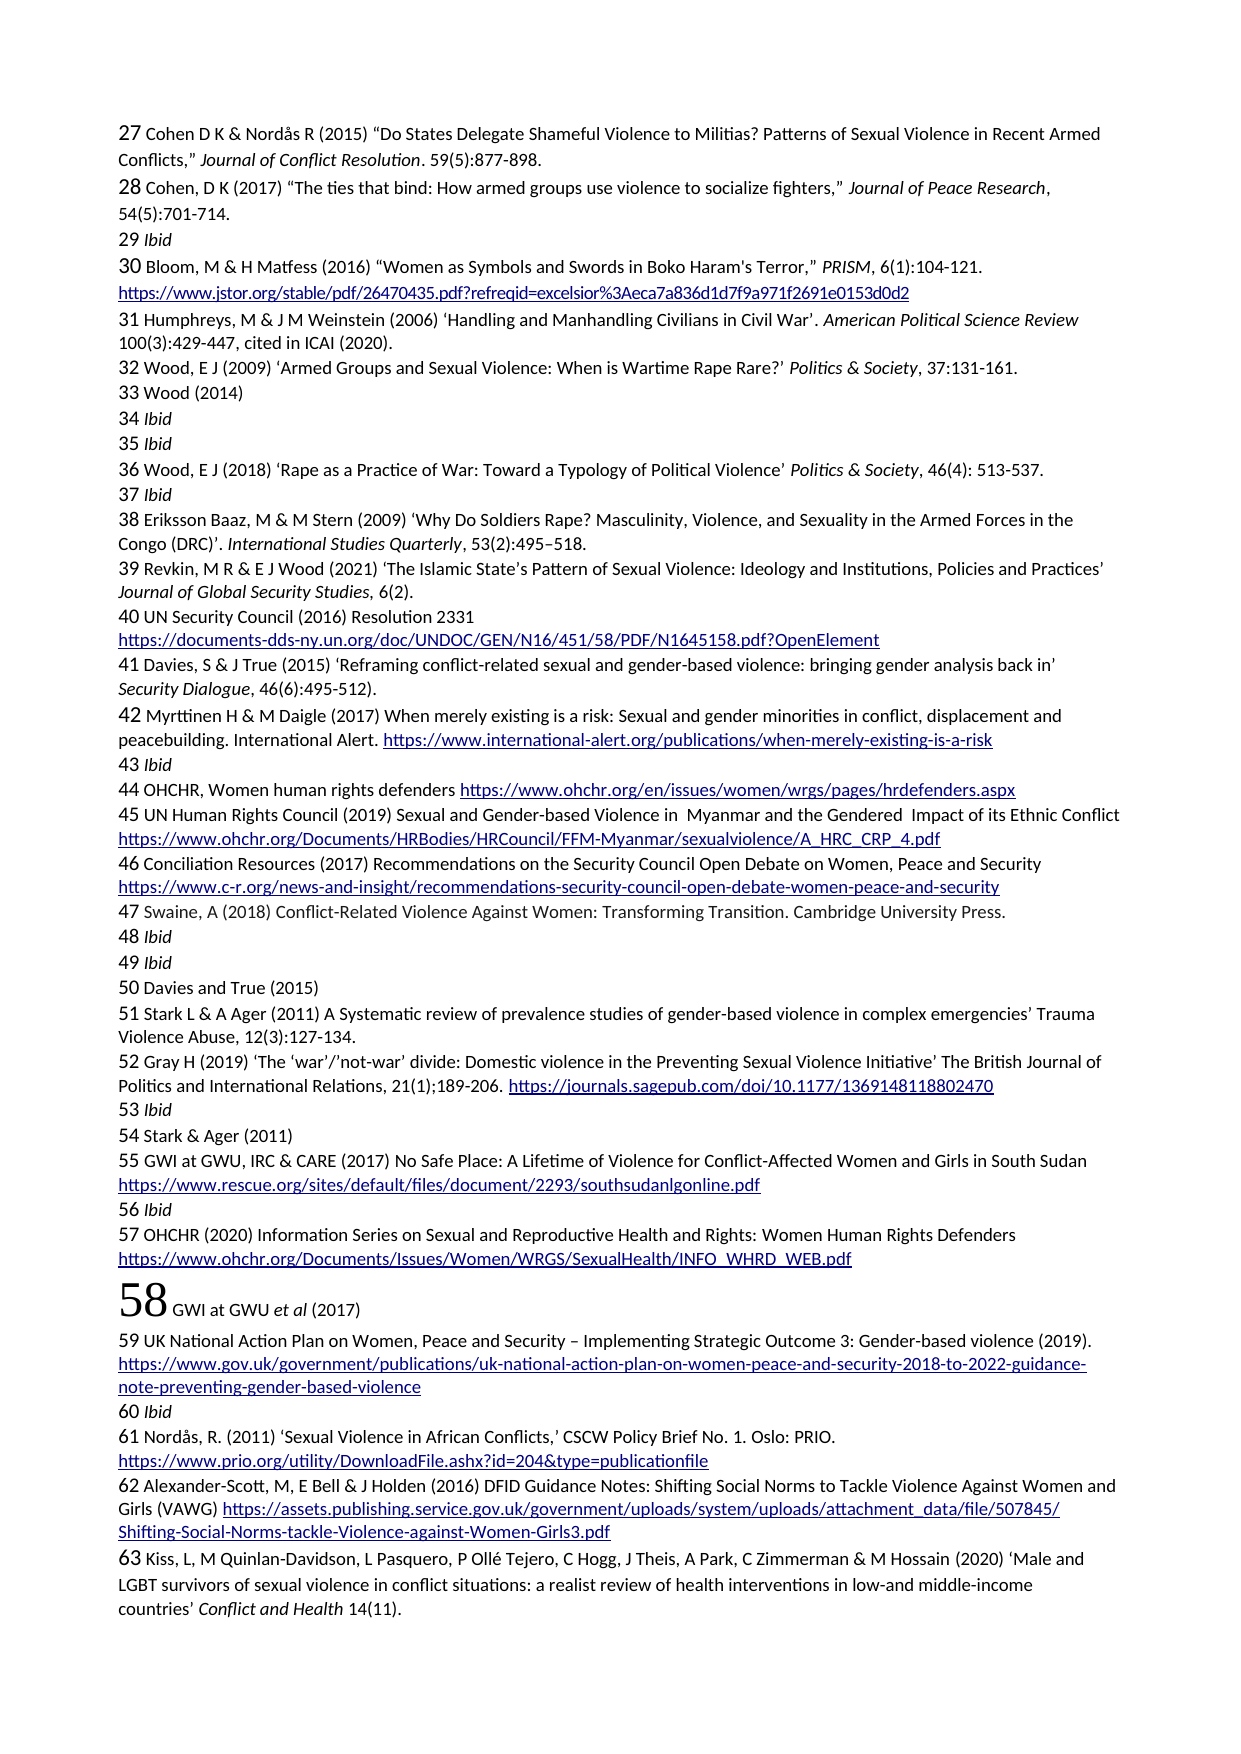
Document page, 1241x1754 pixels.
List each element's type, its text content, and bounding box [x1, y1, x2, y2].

text Myrttinen H & M Daigle (2017) When merely existing is a risk: Sexual and gender minorities in conflict, displacement and peacebuilding. International Alert. https://www.international-alert.org/publications/when-merely-existing-is-a-risk [118, 700, 1122, 751]
text Wood (2014) [118, 379, 1122, 405]
text OHCHR (2020) Information Series on Sexual and Reproductive Health and Rights: Women Human Rights Defenders https://www.ohchr.org/Documents/Issues/Women/WRGS/SexualHealth/INFO_WHRD_WEB.pdf [118, 1221, 1122, 1269]
text Wood, E J (2018) ‘Rape as a Practice of War: Toward a Typology of Political Violence’ Politics & Society, 46(4): 513-537. [118, 456, 1122, 481]
text Conciliation Resources (2017) Recommendations on the Security Council Open Debate on Women, Peace and Security https://www.c-r.org/news-and-insight/recommendations-security-council-open-debate-women-peace-and-security [118, 850, 1122, 898]
text Cohen D K & Nordås R (2015) “Do States Delegate Shameful Violence to Militias? Patterns of Sexual Violence in Recent Armed Conflicts,” Journal of Conflict Resolution. 59(5):877-898. [118, 118, 1122, 171]
text UK National Action Plan on Women, Peace and Security – Implementing Strategic Outcome 3: Gender-based violence (2019). https://www.gov.uk/government/publications/uk-national-action-plan-on-women-peace-and-security-2018-to-2022-guidance-note-preventing-gender-based-violence [118, 1327, 1122, 1398]
text OHCHR, Women human rights defenders https://www.ohchr.org/en/issues/women/wrgs/pages/hrdefenders.aspx [118, 776, 1122, 802]
text Gray H (2019) ‘The ‘war’/’not-war’ divide: Domestic violence in the Preventing Sexual Violence Initiative’ The British Journal of Politics and International Relations, 21(1);189-206. https://journals.sagepub.com/doi/10.1177/1369148118802470 [118, 1048, 1122, 1097]
subtitle GWI at GWU et al (2017) [118, 1269, 1122, 1327]
text Eriksson Baaz, M & M Stern (2009) ‘Why Do Soldiers Rape? Masculinity, Violence, and Sexuality in the Armed Forces in the Congo (DRC)’. International Studies Quarterly, 53(2):495–518. [118, 507, 1122, 555]
text Kiss, L, M Quinlan-Davidson, L Pasquero, P Ollé Tejero, C Hogg, J Theis, A Park, C Zimmerman & M Hossain (2020) ‘Male and LGBT survivors of sexual violence in conflict situations: a realist review of health interventions in low-and middle-income countries’ Conflict and Health 14(11). [118, 1543, 1122, 1620]
text Alexander-Scott, M, E Bell & J Holden (2016) DFID Guidance Notes: Shifting Social Norms to Tackle Violence Against Women and Girls (VAWG) https://assets.publishing.service.gov.uk/government/uploads/system/uploads/attachment_data/file/507845/Shifting-Social-Norms-tackle-Violence-against-Women-Girls3.pdf [118, 1472, 1122, 1543]
text Bloom, M & H Matfess (2016) “Women as Symbols and Swords in Boko Haram's Terror,” PRISM, 6(1):104-121. https://www.jstor.org/stable/pdf/26470435.pdf?refreqid=excelsior%3Aeca7a836d1d7f9a971f2691e0153d0d2 [118, 252, 1122, 304]
text Revkin, M R & E J Wood (2021) ‘The Islamic State’s Pattern of Sexual Violence: Ideology and Institutions, Policies and Practices’ Journal of Global Security Studies, 6(2). [118, 555, 1122, 603]
text Wood, E J (2009) ‘Armed Groups and Sexual Violence: When is Wartime Rape Rare?’ Politics & Society, 37:131-161. [118, 354, 1122, 379]
text Ibid [118, 481, 1122, 507]
text GWI at GWU, IRC & CARE (2017) No Safe Place: A Lifetime of Violence for Conflict-Affected Women and Girls in South Sudan https://www.rescue.org/sites/default/files/document/2293/southsudanlgonline.pdf [118, 1147, 1122, 1196]
text Ibid [118, 1398, 1122, 1424]
text UN Human Rights Council (2019) Sexual and Gender-based Violence in Myanmar and the Gendered Impact of its Ethnic Conflict https://www.ohchr.org/Documents/HRBodies/HRCouncil/FFM-Myanmar/sexualviolence/A_HRC_CRP_4.pdf [118, 802, 1122, 850]
text Nordås, R. (2011) ‘Sexual Violence in African Conflicts,’ CSCW Policy Brief No. 1. Oslo: PRIO. https://www.prio.org/utility/DownloadFile.ashx?id=204&type=publicationfile [118, 1424, 1122, 1472]
text Ibid [118, 405, 1122, 430]
text Stark L & A Ager (2011) A Systematic review of prevalence studies of gender-based violence in complex emergencies’ Trauma Violence Abuse, 12(3):127-134. [118, 1000, 1122, 1048]
text Ibid [118, 751, 1122, 776]
text Ibid [118, 430, 1122, 456]
text Ibid [118, 1097, 1122, 1122]
text Cohen, D K (2017) “The ties that bind: How armed groups use violence to socialize fighters,” Journal of Peace Research, 54(5):701-714. [118, 172, 1122, 225]
text Ibid [118, 1196, 1122, 1221]
text UN Security Council (2016) Resolution 2331 https://documents-dds-ny.un.org/doc/UNDOC/GEN/N16/451/58/PDF/N1645158.pdf?OpenElement [118, 603, 1122, 652]
text Davies and True (2015) [118, 974, 1122, 1000]
text Swaine, A (2018) Conflict-Related Violence Against Women: Transforming Transition. Cambridge University Press. [118, 898, 1122, 924]
text Ibid [118, 226, 1122, 252]
text Ibid [118, 949, 1122, 974]
text Davies, S & J True (2015) ‘Reframing conflict-related sexual and gender-based violence: bringing gender analysis back in’ Security Dialogue, 46(6):495-512). [118, 652, 1122, 700]
text Ibid [118, 924, 1122, 949]
text Humphreys, M & J M Weinstein (2006) ‘Handling and Manhandling Civilians in Civil War’. American Political Science Review 100(3):429-447, cited in ICAI (2020). [118, 306, 1122, 354]
text Stark & Ager (2011) [118, 1122, 1122, 1147]
